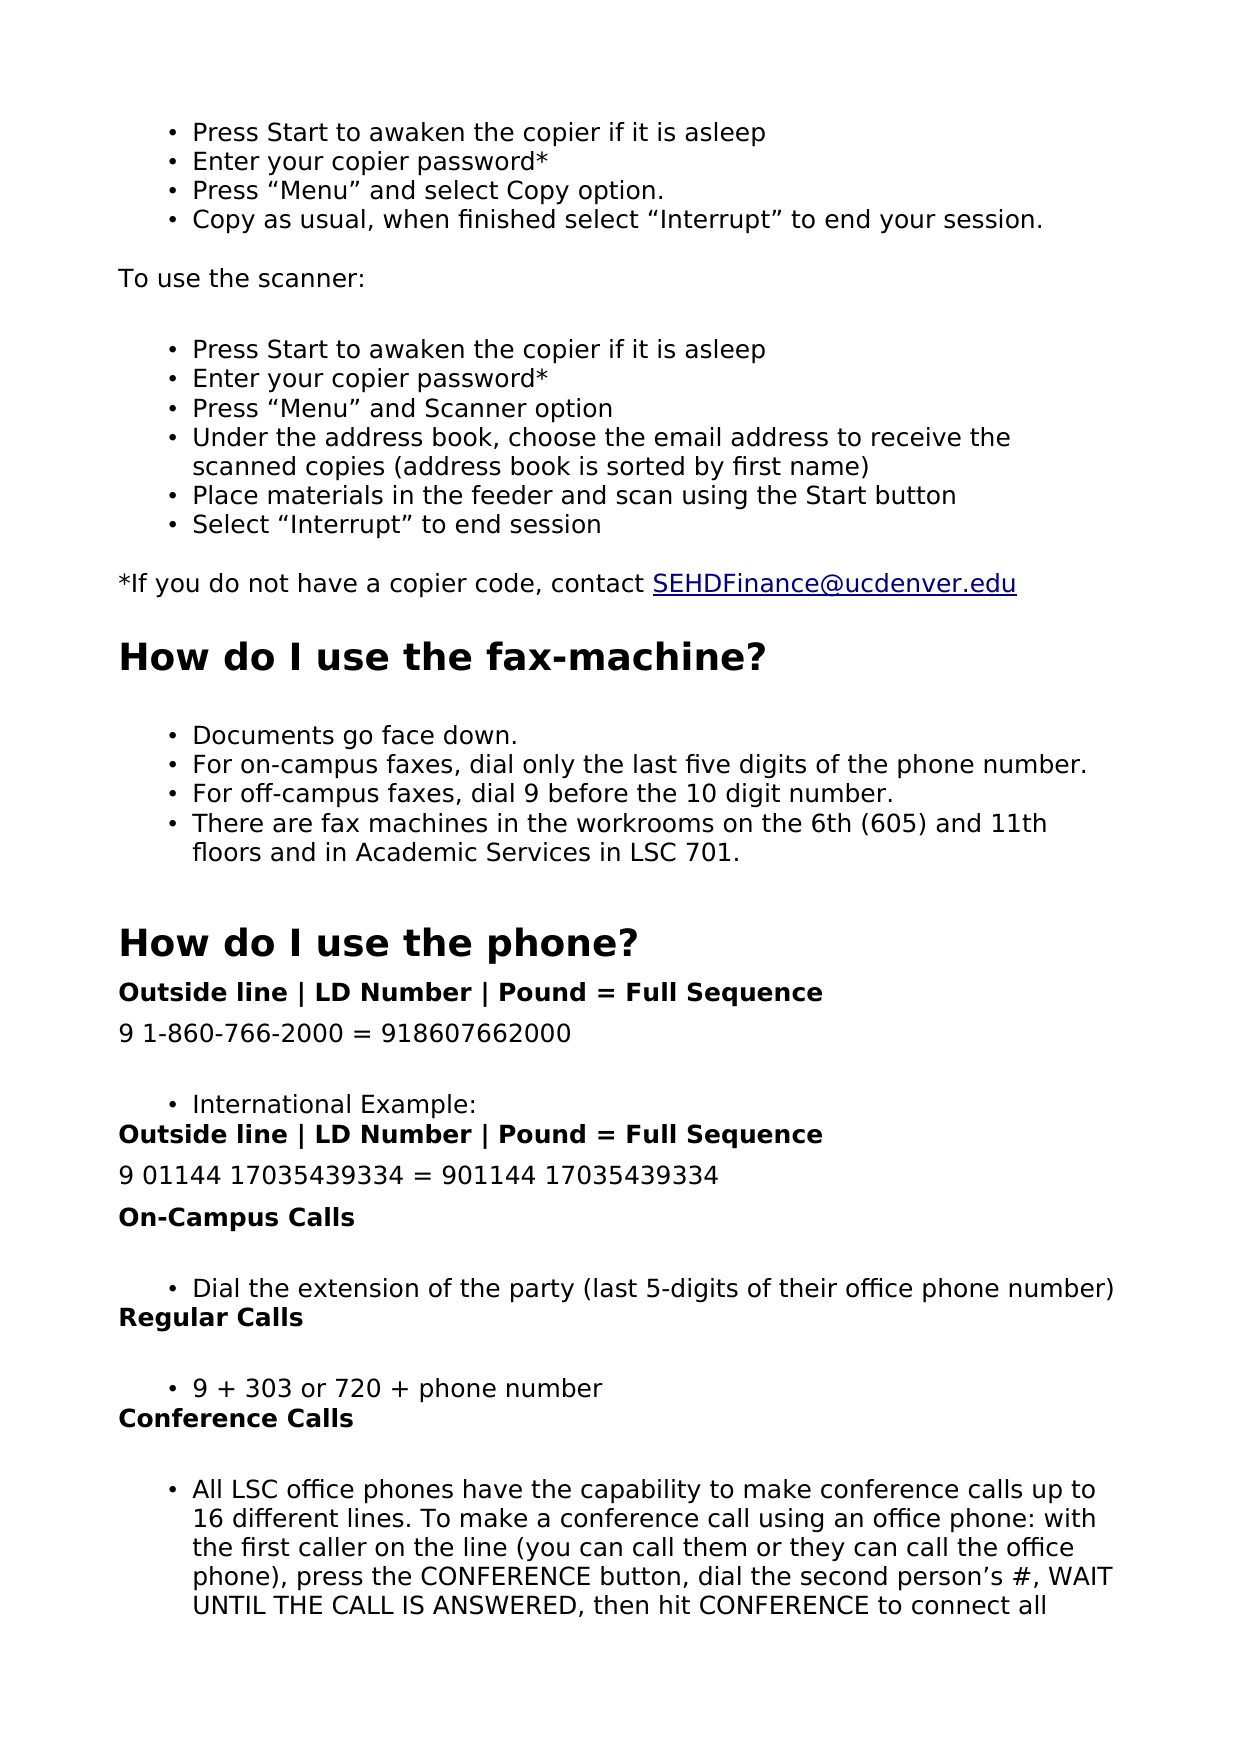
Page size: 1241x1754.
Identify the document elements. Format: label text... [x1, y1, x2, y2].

text Outside line | LD Number | Pound = Full Sequence [118, 1120, 1122, 1149]
subtitle How do I use the fax-machine? [118, 636, 1122, 679]
text On-Campus Calls [118, 1203, 1122, 1232]
list Press Start to awaken the copier if it is asleep [177, 335, 1122, 364]
text To use the scanner: [118, 264, 1122, 293]
list 9 + 303 or 720 + phone number [177, 1374, 1122, 1404]
list For on-campus faxes, dial only the last five digits of the phone number. [177, 751, 1122, 780]
list Press “Menu” and select Copy option. [177, 176, 1122, 206]
text *If you do not have a copier code, contact SEHDFinance@ucdenver.edu [118, 569, 1122, 598]
list Place materials in the feeder and scan using the Start button [177, 481, 1122, 510]
list International Example: [177, 1091, 1122, 1120]
list Under the address book, choose the email address to receive the scanned copies (address book is sorted by first name) [177, 423, 1122, 481]
list All LSC office phones have the capability to make conference calls up to 16 different lines. To make a conference call using an office phone: with the first caller on the line (you can call them or they can call the office phone), press the CONFERENCE button, dial the second person’s #, WAIT UNTIL THE CALL IS ANSWERED, then hit CONFERENCE to connect all [177, 1475, 1122, 1621]
text 9 01144 17035439334 = 901144 17035439334 [118, 1161, 1122, 1191]
list Copy as usual, when finished select “Interrupt” to end your session. [177, 206, 1122, 235]
list There are fax machines in the workrooms on the 6th (605) and 11th floors and in Academic Services in LSC 701. [177, 809, 1122, 867]
list Enter your copier password* [177, 147, 1122, 176]
list Documents go face down. [177, 721, 1122, 751]
list Press Start to awaken the copier if it is asleep [177, 118, 1122, 147]
list Press “Menu” and Scanner option [177, 394, 1122, 423]
text Conference Calls [118, 1404, 1122, 1433]
list Enter your copier password* [177, 364, 1122, 394]
text Regular Calls [118, 1303, 1122, 1333]
list Dial the extension of the party (last 5-digits of their office phone number) [177, 1274, 1122, 1303]
list Select “Interrupt” to end session [177, 510, 1122, 539]
text Outside line | LD Number | Pound = Full Sequence [118, 978, 1122, 1007]
subtitle How do I use the phone? [118, 922, 1122, 965]
list For off-campus faxes, dial 9 before the 10 digit number. [177, 780, 1122, 809]
text 9 1-860-766-2000 = 918607662000 [118, 1019, 1122, 1049]
